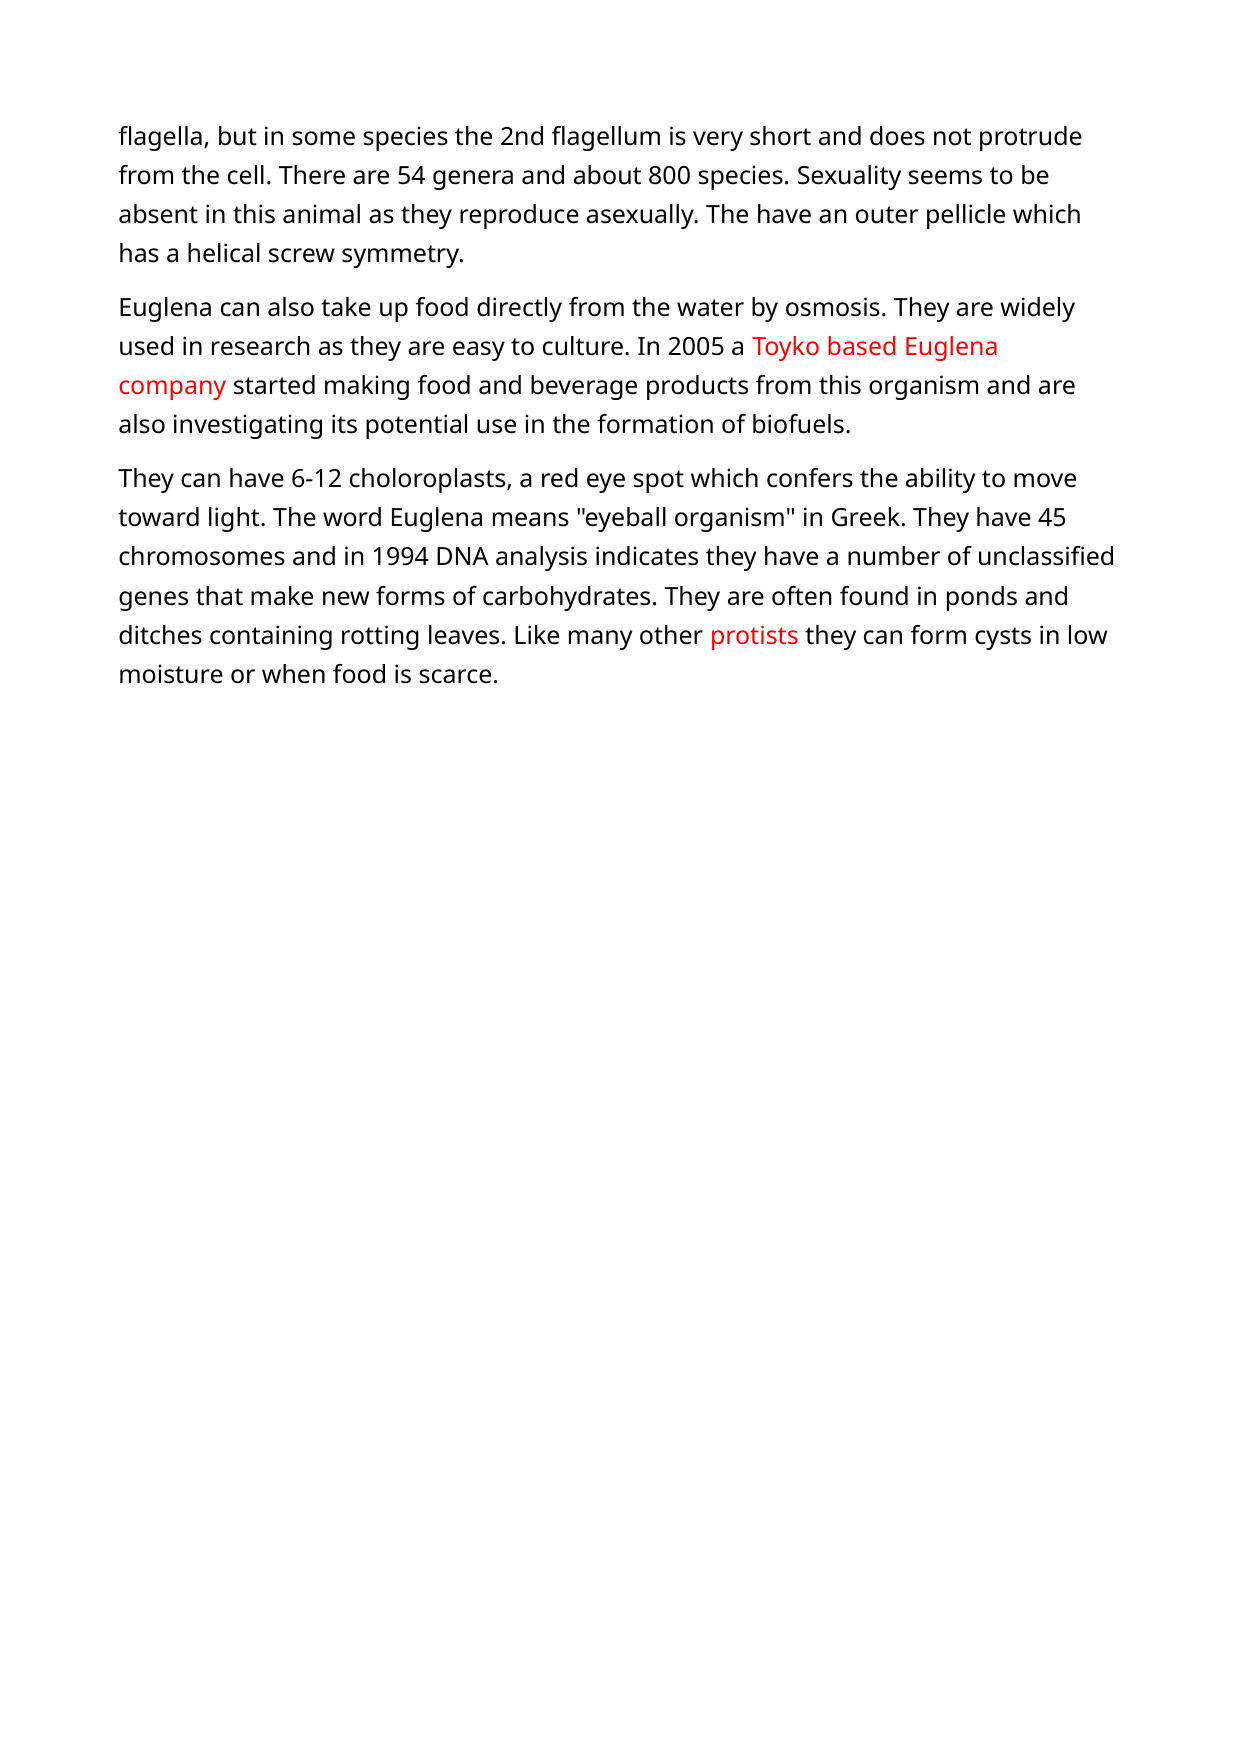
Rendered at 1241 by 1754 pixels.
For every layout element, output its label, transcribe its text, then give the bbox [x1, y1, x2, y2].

text flagella, but in some species the 2nd flagellum is very short and does not protrude from the cell. There are 54 genera and about 800 species. Sexuality seems to be absent in this animal as they reproduce asexually. The have an outer pellicle which has a helical screw symmetry. [118, 118, 1122, 270]
text Euglena can also take up food directly from the water by osmosis. They are widely used in research as they are easy to culture. In 2005 a Toyko based Euglena company started making food and beverage products from this organism and are also investigating its potential use in the formation of biofuels. [118, 289, 1122, 441]
text They can have 6-12 choloroplasts, a red eye spot which confers the ability to move toward light. The word Euglena means "eyeball organism" in Greek. They have 45 chromosomes and in 1994 DNA analysis indicates they have a number of unclassified genes that make new forms of carbohydrates. They are often found in ponds and ditches containing rotting leaves. Like many other protists they can form cysts in low moisture or when food is scarce. [118, 461, 1122, 691]
